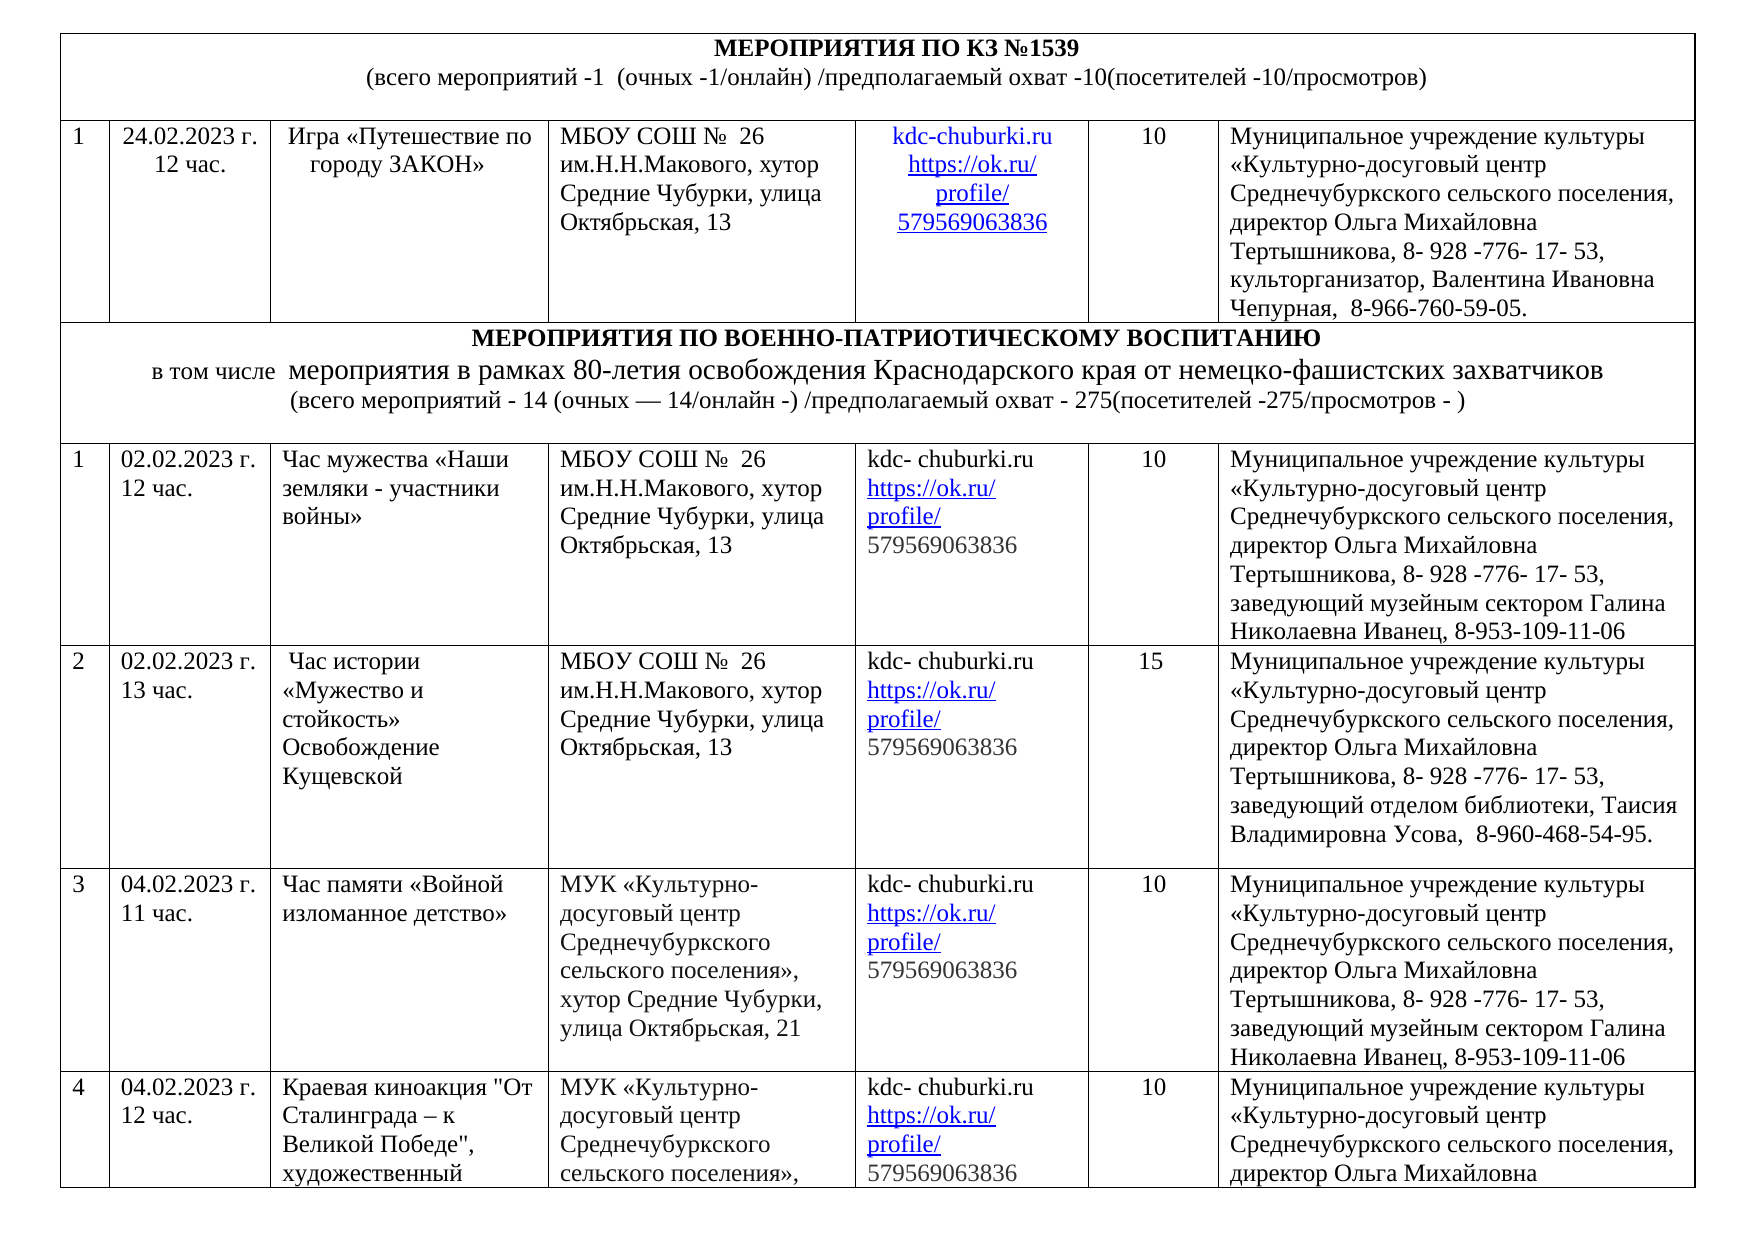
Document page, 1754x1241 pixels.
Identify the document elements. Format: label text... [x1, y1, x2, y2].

table_cell 10 [1089, 444, 1218, 645]
table_cell 04.02.2023 г. 12 час. [110, 1072, 270, 1187]
table_cell Час мужества «Наши земляки - участники войны» [271, 444, 548, 645]
table_cell МБОУ СОШ № 26 им.Н.Н.Макового, хутор Средние Чубурки, улица Октябрьская, 13 [549, 646, 855, 868]
table_cell Игра «Путешествие по городу ЗАКОН» [271, 121, 548, 322]
table_cell Муниципальное учреждение культуры «Культурно-досуговый центр Среднечубуркского сельского поселения, директор Ольга Михайловна Тертышникова, 8- 928 -776- 17- 53, заведующий музейным сектором Галина Николаевна Иванец, 8-953-109-11-06 [1219, 869, 1694, 1071]
table_cell 24.02.2023 г. 12 час. [110, 121, 270, 322]
table_cell 04.02.2023 г. 11 час. [110, 869, 270, 1071]
table_cell 4 [61, 1072, 109, 1187]
table_cell МЕРОПРИЯТИЯ ПО ВОЕННО-ПАТРИОТИЧЕСКОМУ ВОСПИТАНИЮ в том числе мероприятия в рамках 80-летия освобождения Краснодарского края от немецко-фашистских захватчиков (всего мероприятий - 14 (очных — 14/онлайн -) /предполагаемый охват - 275(посетителей -275/просмотров - ) [61, 323, 1694, 443]
table_cell 10 [1089, 869, 1218, 1071]
table_cell kdc- chuburki.ru https://ok.ru/profile/579569063836 [856, 869, 1088, 1071]
table_cell kdc- chuburki.ru https://ok.ru/profile/579569063836 [856, 646, 1088, 868]
table_cell Муниципальное учреждение культуры «Культурно-досуговый центр Среднечубуркского сельского поселения, директор Ольга Михайловна [1219, 1072, 1694, 1187]
table_cell Муниципальное учреждение культуры «Культурно-досуговый центр Среднечубуркского сельского поселения, директор Ольга Михайловна Тертышникова, 8- 928 -776- 17- 53, заведующий отделом библиотеки, Таисия Владимировна Усова, 8-960-468-54-95. [1219, 646, 1694, 868]
table_cell kdc-chuburki.ru https://ok.ru/profile/579569063836 [856, 121, 1088, 322]
table_cell МУК «Культурно-досуговый центр Среднечубуркского сельского поселения», хутор Средние Чубурки, улица Октябрьская, 21 [549, 869, 855, 1071]
table_cell kdc- chuburki.ru https://ok.ru/profile/579569063836 [856, 444, 1088, 645]
table_cell 3 [61, 869, 109, 1071]
table_cell 02.02.2023 г. 12 час. [110, 444, 270, 645]
table_cell МУК «Культурно-досуговый центр Среднечубуркского сельского поселения», [549, 1072, 855, 1187]
table_cell Муниципальное учреждение культуры «Культурно-досуговый центр Среднечубуркского сельского поселения, директор Ольга Михайловна Тертышникова, 8- 928 -776- 17- 53, заведующий музейным сектором Галина Николаевна Иванец, 8-953-109-11-06 [1219, 444, 1694, 645]
table_cell Час памяти «Войной изломанное детство» [271, 869, 548, 1071]
table_cell 1 [61, 121, 109, 322]
table_cell МБОУ СОШ № 26 им.Н.Н.Макового, хутор Средние Чубурки, улица Октябрьская, 13 [549, 444, 855, 645]
table_cell 2 [61, 646, 109, 868]
table_cell 02.02.2023 г. 13 час. [110, 646, 270, 868]
table_cell МБОУ СОШ № 26 им.Н.Н.Макового, хутор Средние Чубурки, улица Октябрьская, 13 [549, 121, 855, 322]
table_cell Муниципальное учреждение культуры «Культурно-досуговый центр Среднечубуркского сельского поселения, директор Ольга Михайловна Тертышникова, 8- 928 -776- 17- 53, культорганизатор, Валентина Ивановна Чепурная, 8-966-760-59-05. [1219, 121, 1694, 322]
table_cell Час истории «Мужество и стойкость» Освобождение Кущевской [271, 646, 548, 868]
table_cell 1 [61, 444, 109, 645]
table_cell 10 [1089, 1072, 1218, 1187]
table_cell 15 [1089, 646, 1218, 868]
table_cell Краевая киноакция "От Сталинграда – к Великой Победе", художественный [271, 1072, 548, 1187]
table_cell 10 [1089, 121, 1218, 322]
table_cell МЕРОПРИЯТИЯ ПО КЗ №1539 (всего мероприятий -1 (очных -1/онлайн) /предполагаемый охват -10(посетителей -10/просмотров) [61, 34, 1694, 120]
table_cell kdc- chuburki.ru https://ok.ru/profile/579569063836 [856, 1072, 1088, 1187]
